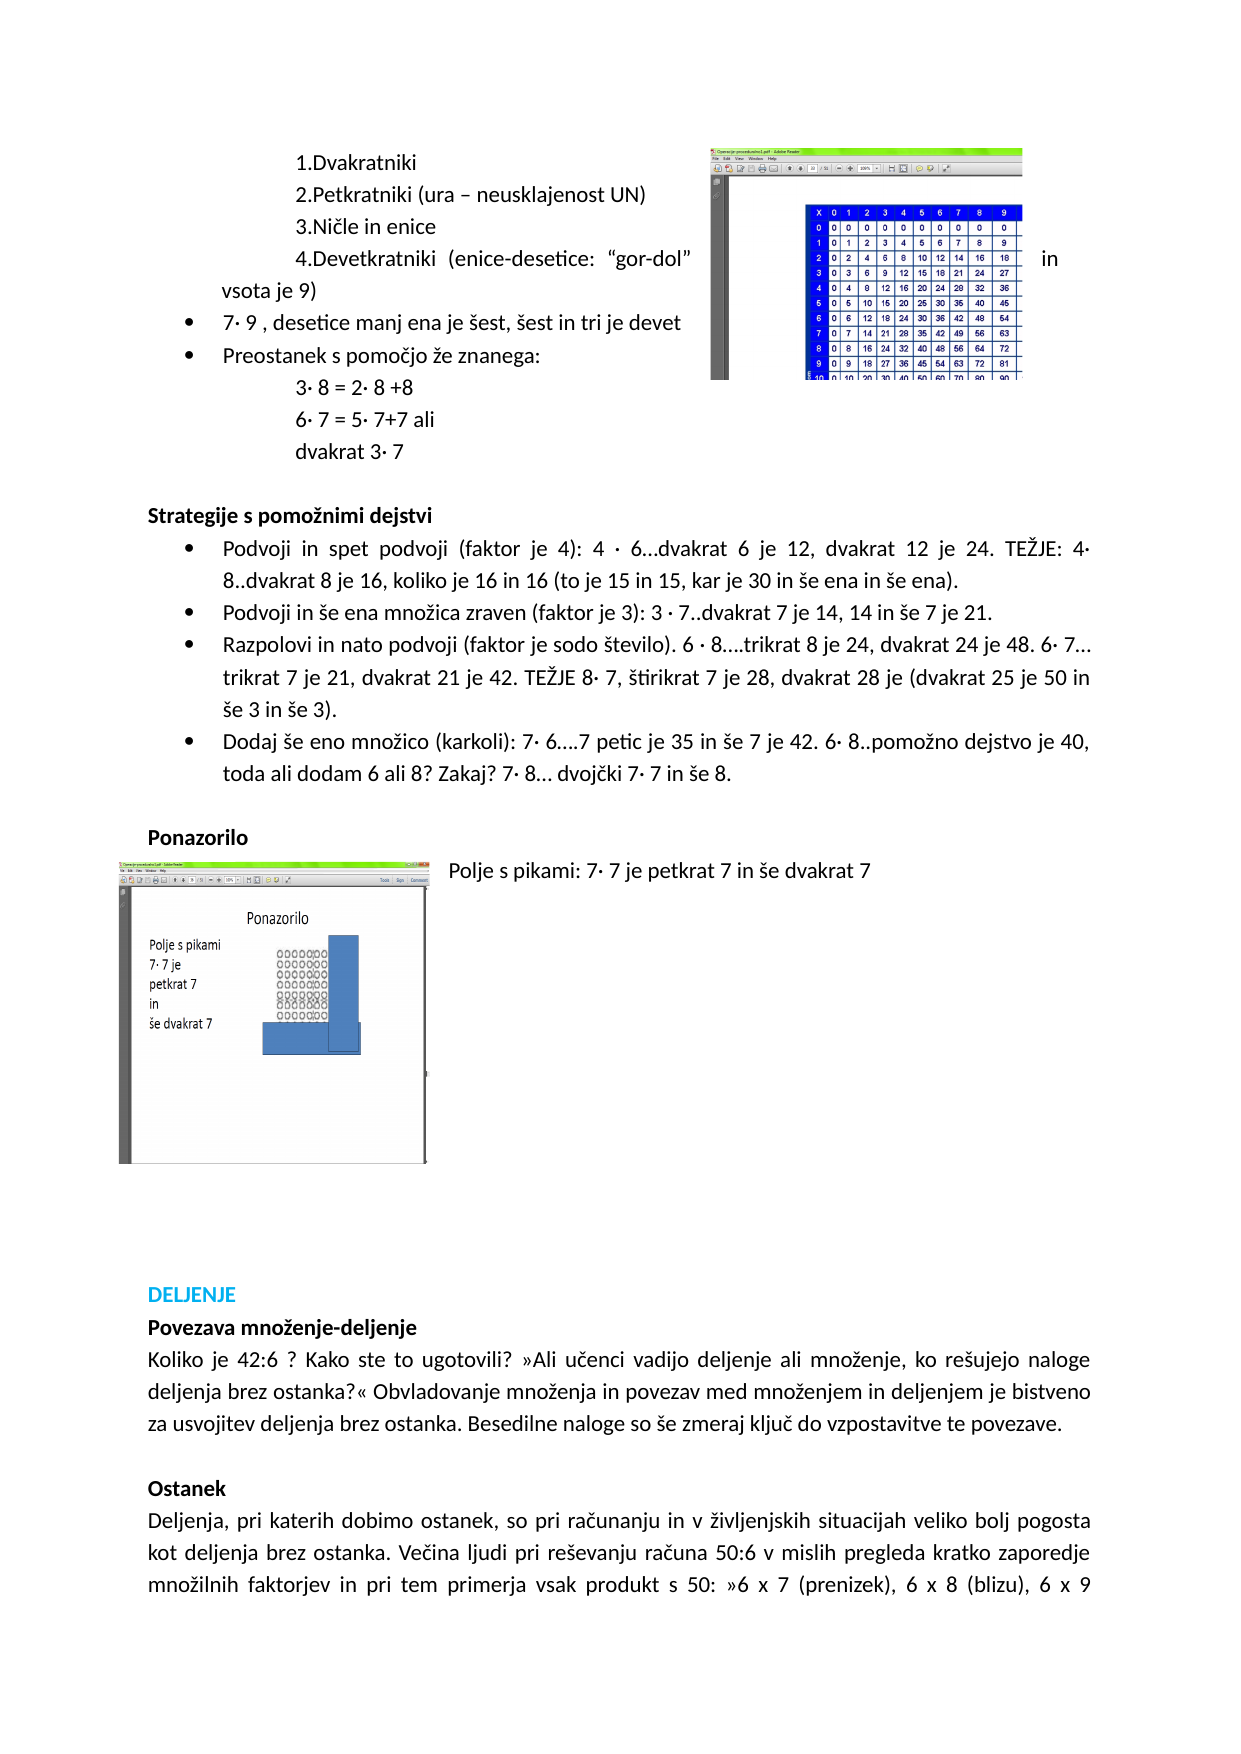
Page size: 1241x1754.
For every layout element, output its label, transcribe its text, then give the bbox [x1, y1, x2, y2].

list Dodaj še eno množico (karkoli): 7· 6….7 petic je 35 in še 7 je 42. 6· 8..pomožno dejstvo je 40, toda ali dodam 6 ali 8? Zakaj? 7· 8… dvojčki 7· 7 in še 8. [185, 727, 1093, 787]
text Povezava množenje-deljenje [148, 1313, 1093, 1341]
list 7· 9 , desetice manj ena je šest, šest in tri je devet [185, 308, 718, 337]
text 6· 7 = 5· 7+7 ali [221, 405, 718, 433]
list Preostanek s pomočjo že znanega: [185, 341, 718, 369]
picture [718, 148, 1145, 476]
text Polje s pikami: 7· 7 je petkrat 7 in še dvakrat 7 [148, 856, 1093, 884]
text DELJENJE [148, 1281, 1093, 1308]
text Ponazorilo [148, 823, 1093, 852]
text Ostanek [148, 1474, 1093, 1502]
text dvakrat 3· 7 [221, 437, 718, 465]
list 1.Dvakratniki [223, 148, 718, 176]
text 4.Devetkratniki (enice-desetice: “gor-dol” in vsota je 9) [221, 244, 718, 304]
list Razpolovi in nato podvoji (faktor je sodo število). 6 · 8….trikrat 8 je 24, dvakrat 24 je 48. 6· 7…trikrat 7 je 21, dvakrat 21 je 42. TEŽJE 8· 7, štirikrat 7 je 28, dvakrat 28 je (dvakrat 25 je 50 in še 3 in še 3). [185, 630, 1093, 723]
text 3· 8 = 2· 8 +8 [221, 373, 718, 401]
text Deljenja, pri katerih dobimo ostanek, so pri računanju in v življenjskih situacijah veliko bolj pogosta kot deljenja brez ostanka. Večina ljudi pri reševanju računa 50:6 v mislih pregleda kratko zaporedje množilnih faktorjev in pri tem primerja vsak produkt s 50: »6 x 7 (prenizek), 6 x 8 (blizu), 6 x 9 [148, 1506, 1093, 1598]
picture [119, 862, 431, 1165]
list Podvoji in spet podvoji (faktor je 4): 4 · 6…dvakrat 6 je 12, dvakrat 12 je 24. TEŽJE: 4· 8..dvakrat 8 je 16, koliko je 16 in 16 (to je 15 in 15, kar je 30 in še ena in še ena). [185, 534, 1093, 594]
text 2.Petkratniki (ura – neusklajenost UN) [221, 180, 718, 208]
text Koliko je 42:6 ? Kako ste to ugotovili? »Ali učenci vadijo deljenje ali množenje, ko rešujejo naloge deljenja brez ostanka?« Obvladovanje množenja in povezav med množenjem in deljenjem je bistveno za usvojitev deljenja brez ostanka. Besedilne naloge so še zmeraj ključ do vzpostavitve te povezave. [148, 1345, 1093, 1437]
list Podvoji in še ena množica zraven (faktor je 3): 3 · 7..dvakrat 7 je 14, 14 in še 7 je 21. [185, 598, 1093, 626]
text Strategije s pomožnimi dejstvi [148, 502, 1093, 530]
text 3.Ničle in enice [221, 212, 718, 240]
